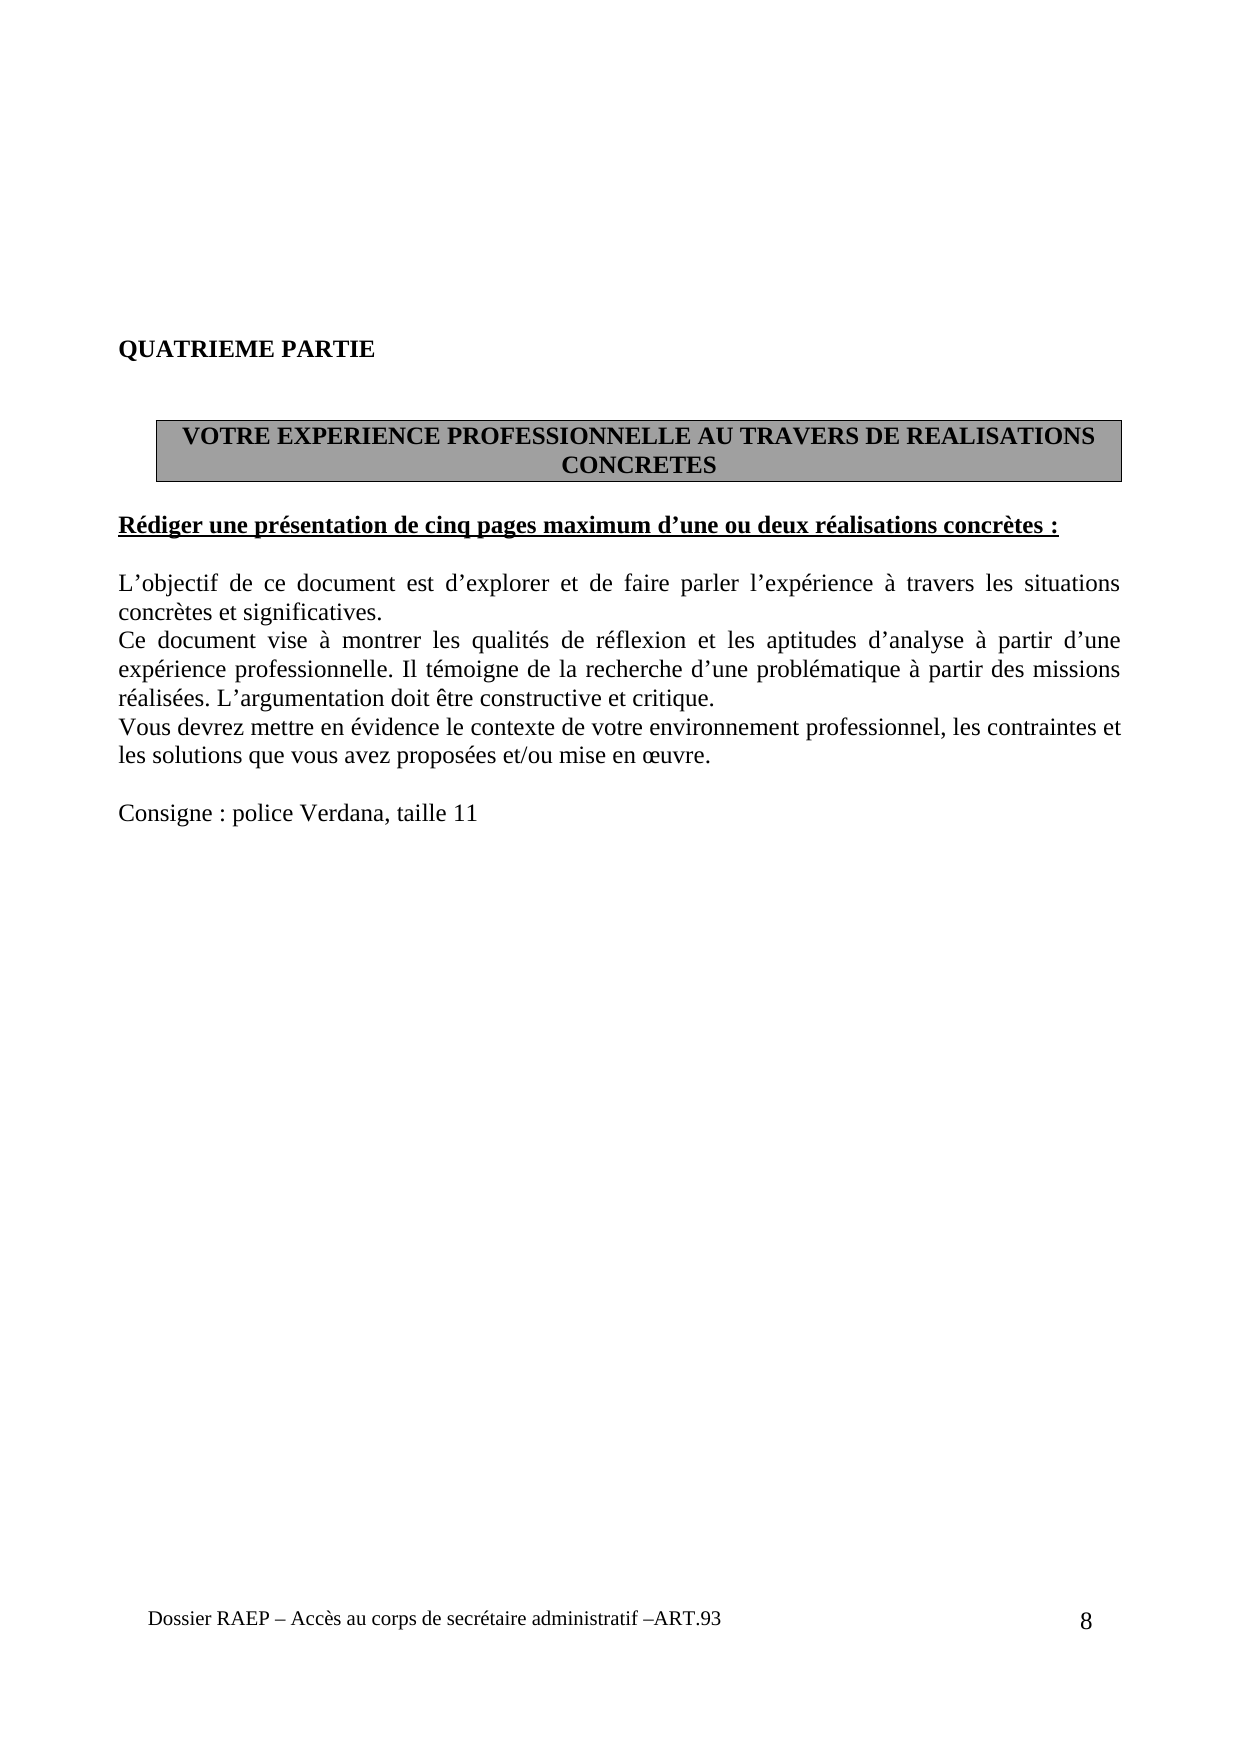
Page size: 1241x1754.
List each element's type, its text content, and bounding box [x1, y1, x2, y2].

text VOTRE EXPERIENCE PROFESSIONNELLE AU TRAVERS DE REALISATIONS CONCRETES [157, 421, 1121, 481]
text L’objectif de ce document est d’explorer et de faire parler l’expérience à travers les situations concrètes et significatives. [118, 568, 1122, 625]
text Rédiger une présentation de cinq pages maximum d’une ou deux réalisations concrètes : [118, 510, 1122, 539]
text QUATRIEME PARTIE [118, 334, 1122, 362]
text Ce document vise à montrer les qualités de réflexion et les aptitudes d’analyse à partir d’une expérience professionnelle. Il témoigne de la recherche d’une problématique à partir des missions réalisées. L’argumentation doit être constructive et critique. [118, 625, 1122, 712]
text Consigne : police Verdana, taille 11 [118, 798, 1208, 827]
text Vous devrez mettre en évidence le contexte de votre environnement professionnel, les contraintes et les solutions que vous avez proposées et/ou mise en œuvre. [118, 712, 1122, 769]
